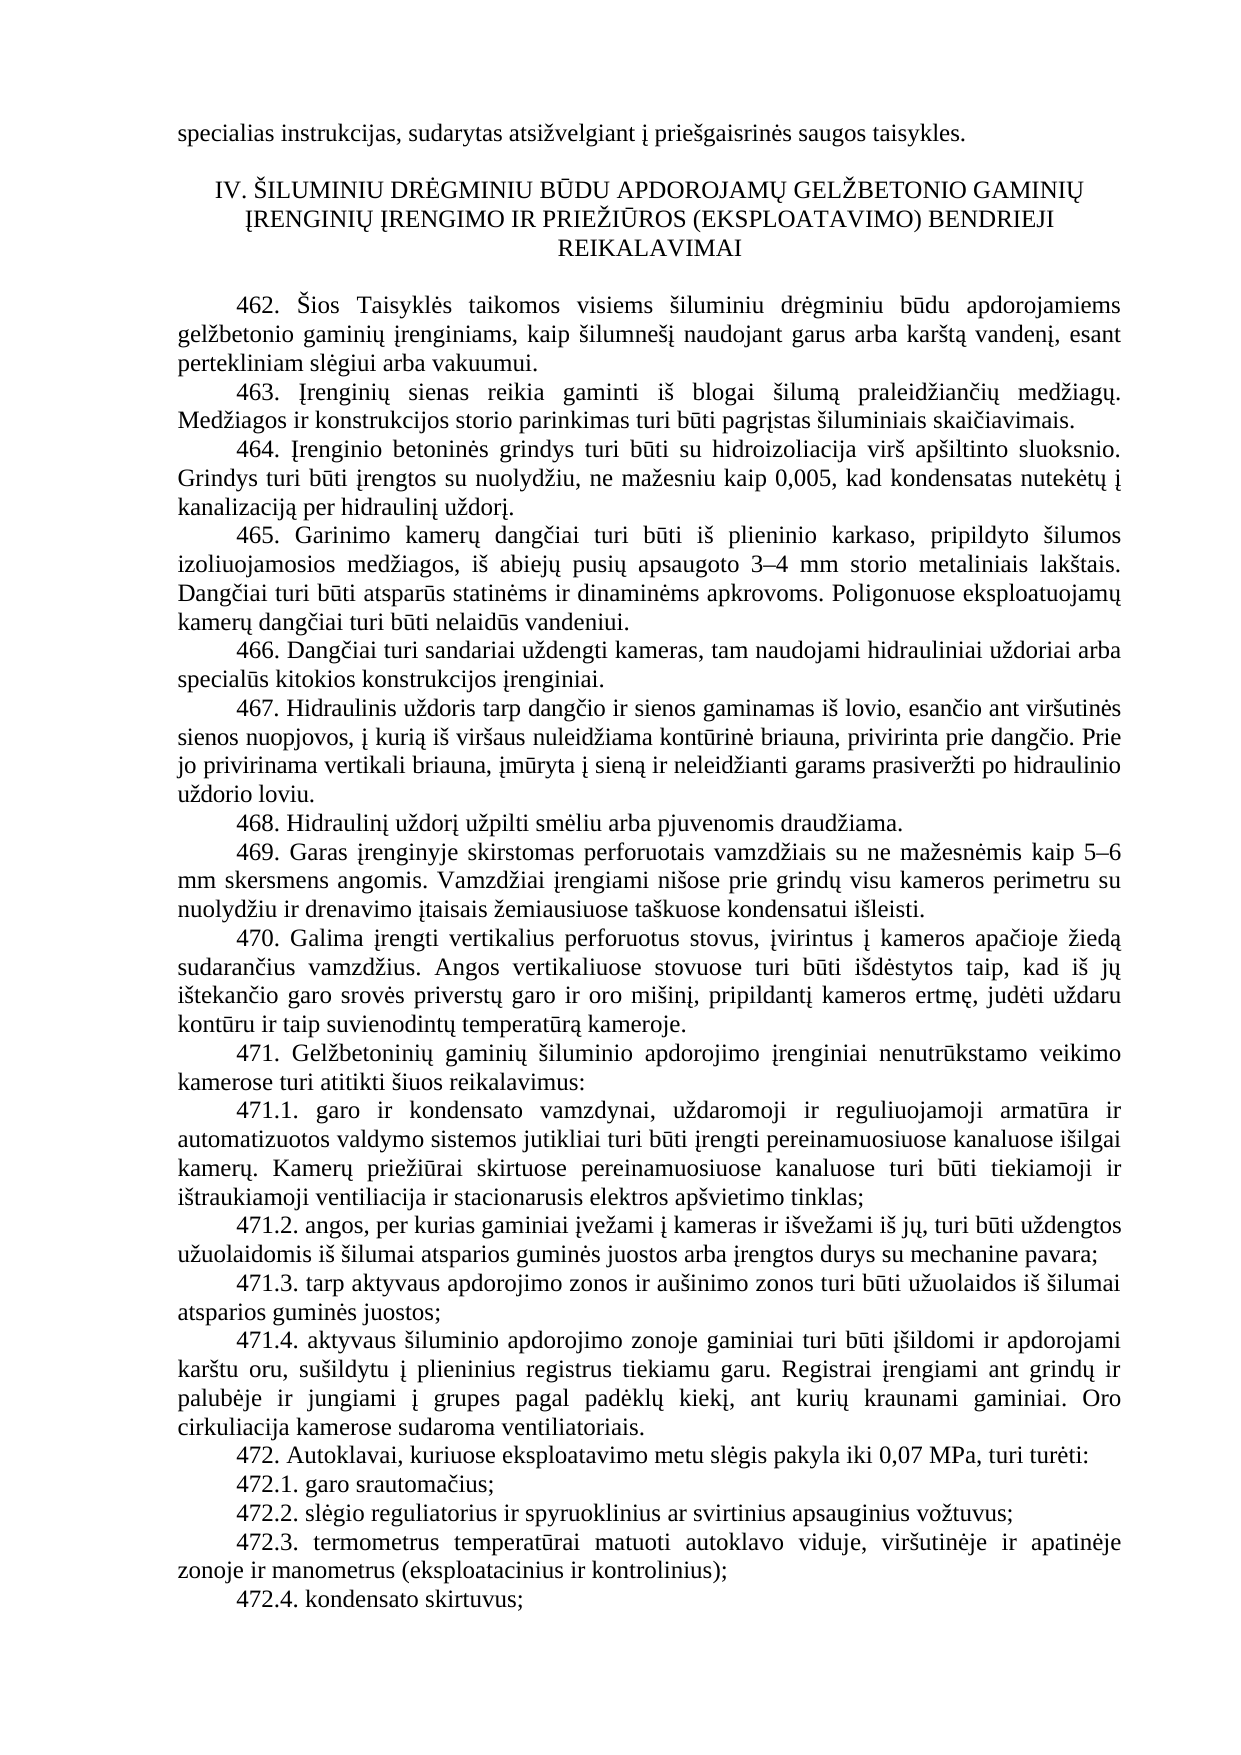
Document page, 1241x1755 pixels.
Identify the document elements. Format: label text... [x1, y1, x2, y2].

text 463. Įrenginių sienas reikia gaminti iš blogai šilumą praleidžiančių medžiagų. Medžiagos ir konstrukcijos storio parinkimas turi būti pagrįstas šiluminiais skaičiavimais. [177, 377, 1122, 434]
text 469. Garas įrenginyje skirstomas perforuotais vamzdžiais su ne mažesnėmis kaip 5–6 mm skersmens angomis. Vamzdžiai įrengiami nišose prie grindų visu kameros perimetru su nuolydžiu ir drenavimo įtaisais žemiausiuose taškuose kondensatui išleisti. [177, 837, 1122, 923]
text 471.4. aktyvaus šiluminio apdorojimo zonoje gaminiai turi būti įšildomi ir apdorojami karštu oru, sušildytu į plieninius registrus tiekiamu garu. Registrai įrengiami ant grindų ir palubėje ir jungiami į grupes pagal padėklų kiekį, ant kurių kraunami gaminiai. Oro cirkuliacija kamerose sudaroma ventiliatoriais. [177, 1326, 1122, 1441]
text 472.3. termometrus temperatūrai matuoti autoklavo viduje, viršutinėje ir apatinėje zonoje ir manometrus (eksploatacinius ir kontrolinius); [177, 1527, 1122, 1584]
text 468. Hidraulinį uždorį užpilti smėliu arba pjuvenomis draudžiama. [177, 808, 1122, 837]
text IV. ŠILUMINIU DRĖGMINIU BŪDU APDOROJAMŲ GELŽBETONIO GAMINIŲ ĮRENGINIŲ ĮRENGIMO IR PRIEŽIŪROS (EKSPLOATAVIMO) BENDRIEJI REIKALAVIMAI [177, 176, 1122, 262]
text specialias instrukcijas, sudarytas atsižvelgiant į priešgaisrinės saugos taisykles. [177, 118, 1122, 147]
text 471.1. garo ir kondensato vamzdynai, uždaromoji ir reguliuojamoji armatūra ir automatizuotos valdymo sistemos jutikliai turi būti įrengti pereinamuosiuose kanaluose išilgai kamerų. Kamerų priežiūrai skirtuose pereinamuosiuose kanaluose turi būti tiekiamoji ir ištraukiamoji ventiliacija ir stacionarusis elektros apšvietimo tinklas; [177, 1096, 1122, 1211]
text 464. Įrenginio betoninės grindys turi būti su hidroizoliacija virš apšiltinto sluoksnio. Grindys turi būti įrengtos su nuolydžiu, ne mažesniu kaip 0,005, kad kondensatas nutekėtų į kanalizaciją per hidraulinį uždorį. [177, 434, 1122, 521]
text 472.4. kondensato skirtuvus; [177, 1584, 1122, 1613]
text 462. Šios Taisyklės taikomos visiems šiluminiu drėgminiu būdu apdorojamiems gelžbetonio gaminių įrenginiams, kaip šilumnešį naudojant garus arba karštą vandenį, esant pertekliniam slėgiui arba vakuumui. [177, 291, 1122, 377]
text 472.2. slėgio reguliatorius ir spyruoklinius ar svirtinius apsauginius vožtuvus; [177, 1498, 1122, 1527]
text 471.3. tarp aktyvaus apdorojimo zonos ir aušinimo zonos turi būti užuolaidos iš šilumai atsparios guminės juostos; [177, 1268, 1122, 1326]
text 470. Galima įrengti vertikalius perforuotus stovus, įvirintus į kameros apačioje žiedą sudarančius vamzdžius. Angos vertikaliuose stovuose turi būti išdėstytos taip, kad iš jų ištekančio garo srovės priverstų garo ir oro mišinį, pripildantį kameros ertmę, judėti uždaru kontūru ir taip suvienodintų temperatūrą kameroje. [177, 923, 1122, 1038]
text 467. Hidraulinis uždoris tarp dangčio ir sienos gaminamas iš lovio, esančio ant viršutinės sienos nuopjovos, į kurią iš viršaus nuleidžiama kontūrinė briauna, privirinta prie dangčio. Prie jo privirinama vertikali briauna, įmūryta į sieną ir neleidžianti garams prasiveržti po hidraulinio uždorio loviu. [177, 693, 1122, 808]
text 472.1. garo srautomačius; [177, 1469, 1122, 1498]
text 471. Gelžbetoninių gaminių šiluminio apdorojimo įrenginiai nenutrūkstamo veikimo kamerose turi atitikti šiuos reikalavimus: [177, 1038, 1122, 1096]
text 471.2. angos, per kurias gaminiai įvežami į kameras ir išvežami iš jų, turi būti uždengtos užuolaidomis iš šilumai atsparios guminės juostos arba įrengtos durys su mechanine pavara; [177, 1211, 1122, 1268]
text 465. Garinimo kamerų dangčiai turi būti iš plieninio karkaso, pripildyto šilumos izoliuojamosios medžiagos, iš abiejų pusių apsaugoto 3–4 mm storio metaliniais lakštais. Dangčiai turi būti atsparūs statinėms ir dinaminėms apkrovoms. Poligonuose eksploatuojamų kamerų dangčiai turi būti nelaidūs vandeniui. [177, 521, 1122, 636]
text 472. Autoklavai, kuriuose eksploatavimo metu slėgis pakyla iki 0,07 MPa, turi turėti: [177, 1441, 1122, 1469]
text 466. Dangčiai turi sandariai uždengti kameras, tam naudojami hidrauliniai uždoriai arba specialūs kitokios konstrukcijos įrenginiai. [177, 636, 1122, 693]
